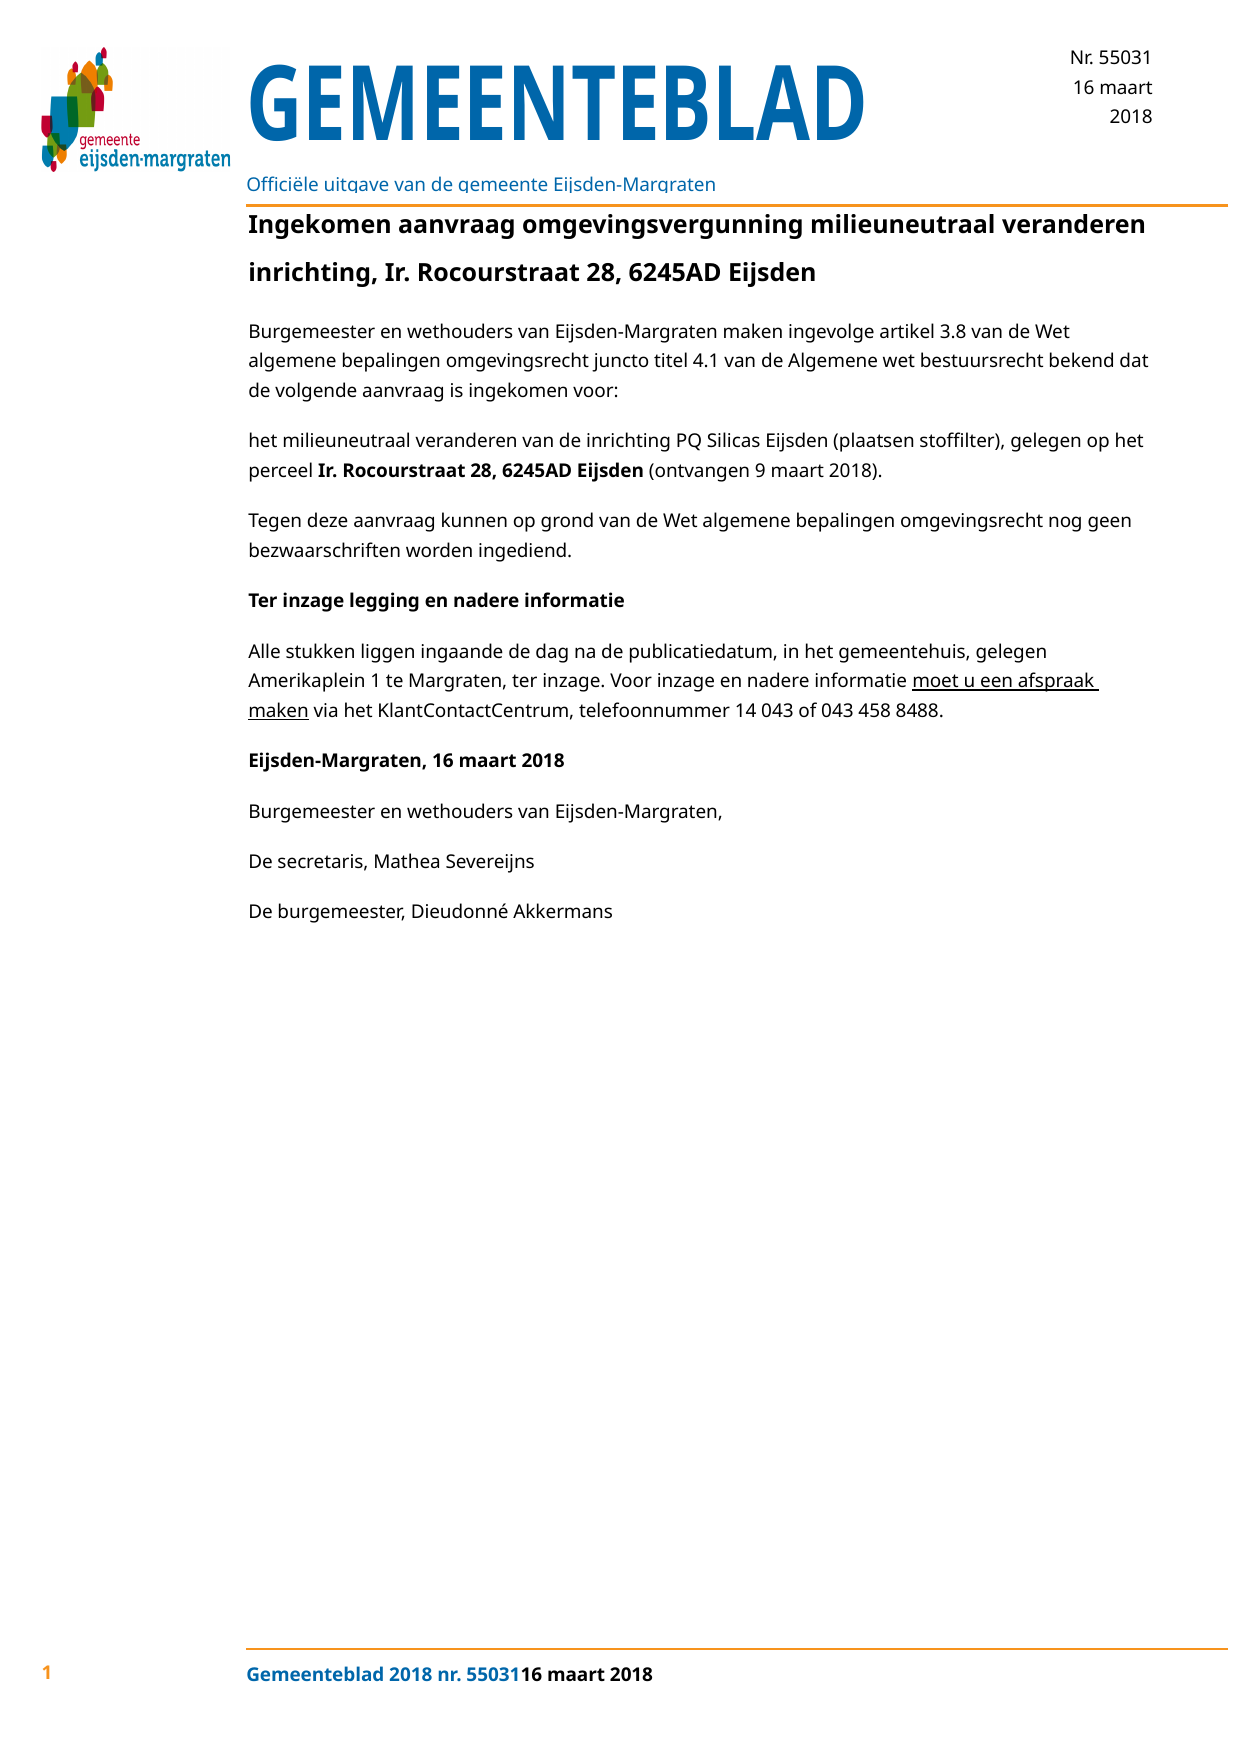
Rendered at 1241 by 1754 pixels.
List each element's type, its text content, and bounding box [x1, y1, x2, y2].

text Burgemeester en wethouders van Eijsden-Margraten, [248, 798, 1152, 824]
text Alle stukken liggen ingaande de dag na de publicatiedatum, in het gemeentehuis, gelegen Amerikaplein 1 te Margraten, ter inzage. Voor inzage en nadere informatie moet u een afspraak maken via het KlantContactCentrum, telefoonnummer 14 043 of 043 458 8488. [248, 638, 1152, 723]
text Ingekomen aanvraag omgevingsvergunning milieuneutraal veranderen inrichting, Ir. Rocourstraat 28, 6245AD Eijsden [248, 207, 1152, 288]
text Ter inzage legging en nadere informatie [248, 587, 1152, 613]
picture [41, 47, 231, 172]
text Burgemeester en wethouders van Eijsden-Margraten maken ingevolge artikel 3.8 van de Wet algemene bepalingen omgevingsrecht juncto titel 4.1 van de Algemene wet bestuursrecht bekend dat de volgende aanvraag is ingekomen voor: [248, 318, 1152, 403]
text Eijsden-Margraten, 16 maart 2018 [248, 747, 1152, 773]
text De burgemeester, Dieudonné Akkermans [248, 899, 1152, 924]
text Tegen deze aanvraag kunnen op grond van de Wet algemene bepalingen omgevingsrecht nog geen bezwaarschriften worden ingediend. [248, 507, 1152, 563]
text De secretaris, Mathea Severeijns [248, 848, 1152, 874]
text het milieuneutraal veranderen van de inrichting PQ Silicas Eijsden (plaatsen stoffilter), gelegen op het perceel Ir. Rocourstraat 28, 6245AD Eijsden (ontvangen 9 maart 2018). [248, 427, 1152, 483]
